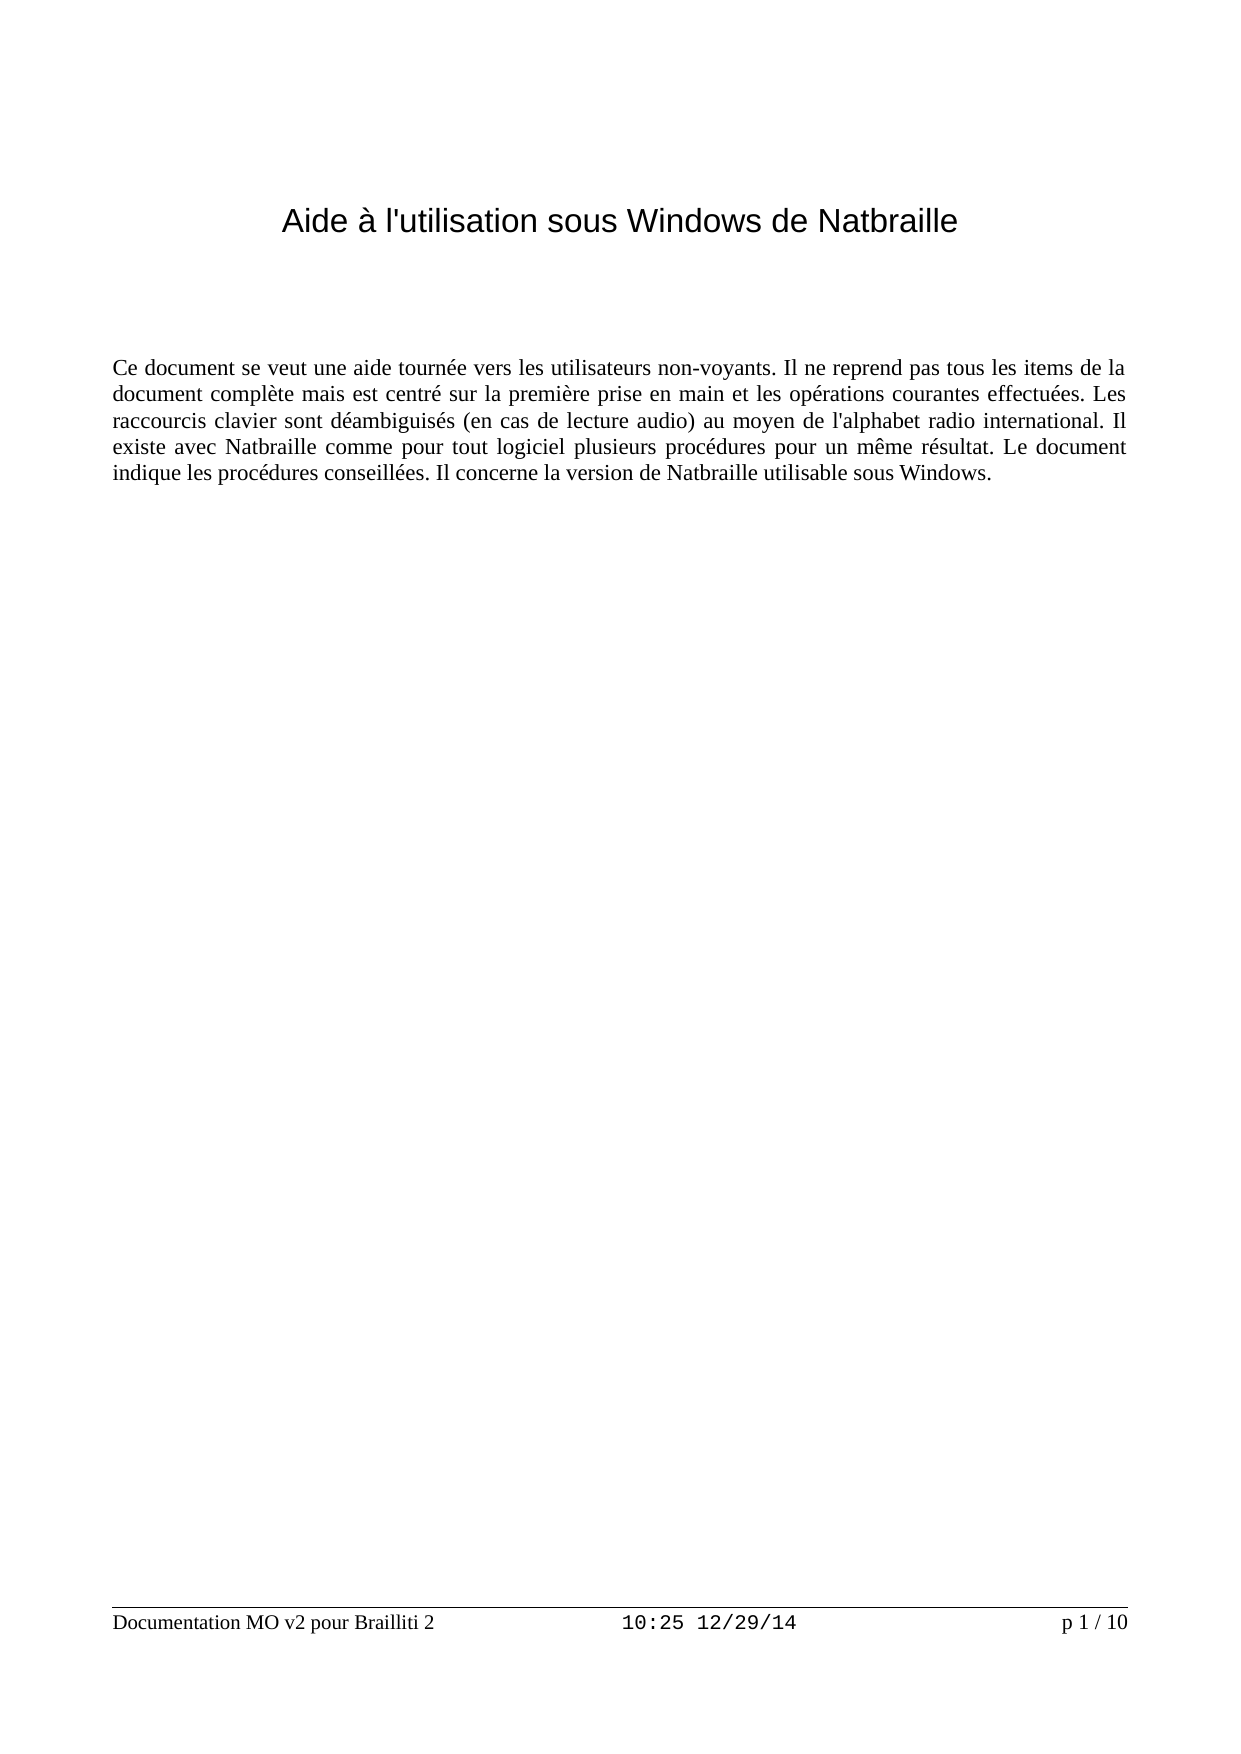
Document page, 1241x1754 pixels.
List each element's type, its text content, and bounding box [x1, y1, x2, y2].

text Aide à l'utilisation sous Windows de Natbraille [112, 201, 1128, 240]
text Ce document se veut une aide tournée vers les utilisateurs non-voyants. Il ne reprend pas tous les items de la document complète mais est centré sur la première prise en main et les opérations courantes effectuées. Les raccourcis clavier sont déambiguisés (en cas de lecture audio) au moyen de l'alphabet radio international. Il existe avec Natbraille comme pour tout logiciel plusieurs procédures pour un même résultat. Le document indique les procédures conseillées. Il concerne la version de Natbraille utilisable sous Windows. [112, 354, 1128, 486]
